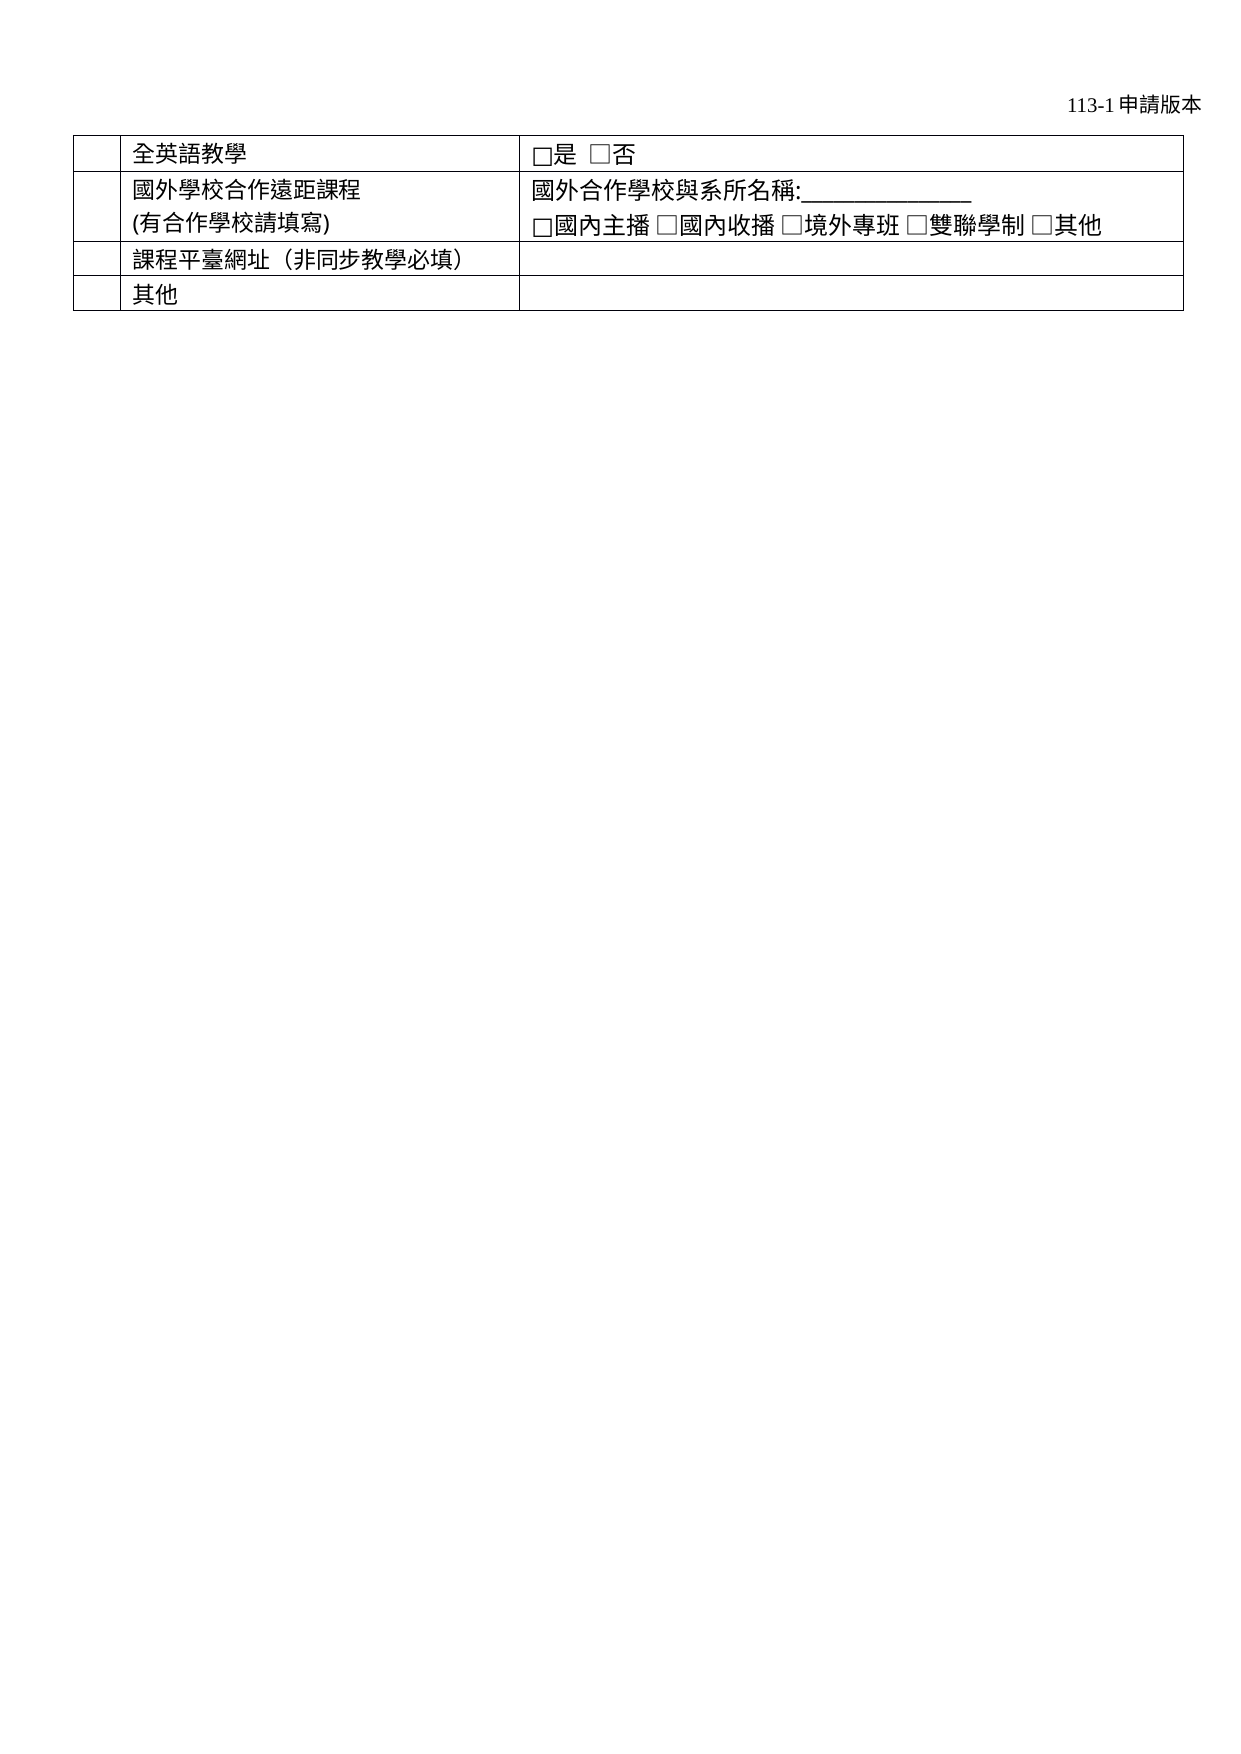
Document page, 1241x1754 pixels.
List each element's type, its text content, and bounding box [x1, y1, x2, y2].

table_cell [520, 276, 1183, 310]
table_cell [74, 136, 120, 171]
table_cell [74, 276, 120, 310]
table_cell 其他 [121, 276, 519, 310]
table_cell 課程平臺網址（非同步教學必填） [121, 242, 519, 275]
table_cell [74, 172, 120, 241]
table_cell □是 □否 [520, 136, 1183, 171]
table_cell 國外學校合作遠距課程 (有合作學校請填寫) [121, 172, 519, 241]
table_cell 國外合作學校與系所名稱:________________ □國內主播 □國內收播 □境外專班 □雙聯學制 □其他 [520, 172, 1183, 241]
table_cell 全英語教學 [121, 136, 519, 171]
table_cell [520, 242, 1183, 275]
table_cell [74, 242, 120, 275]
